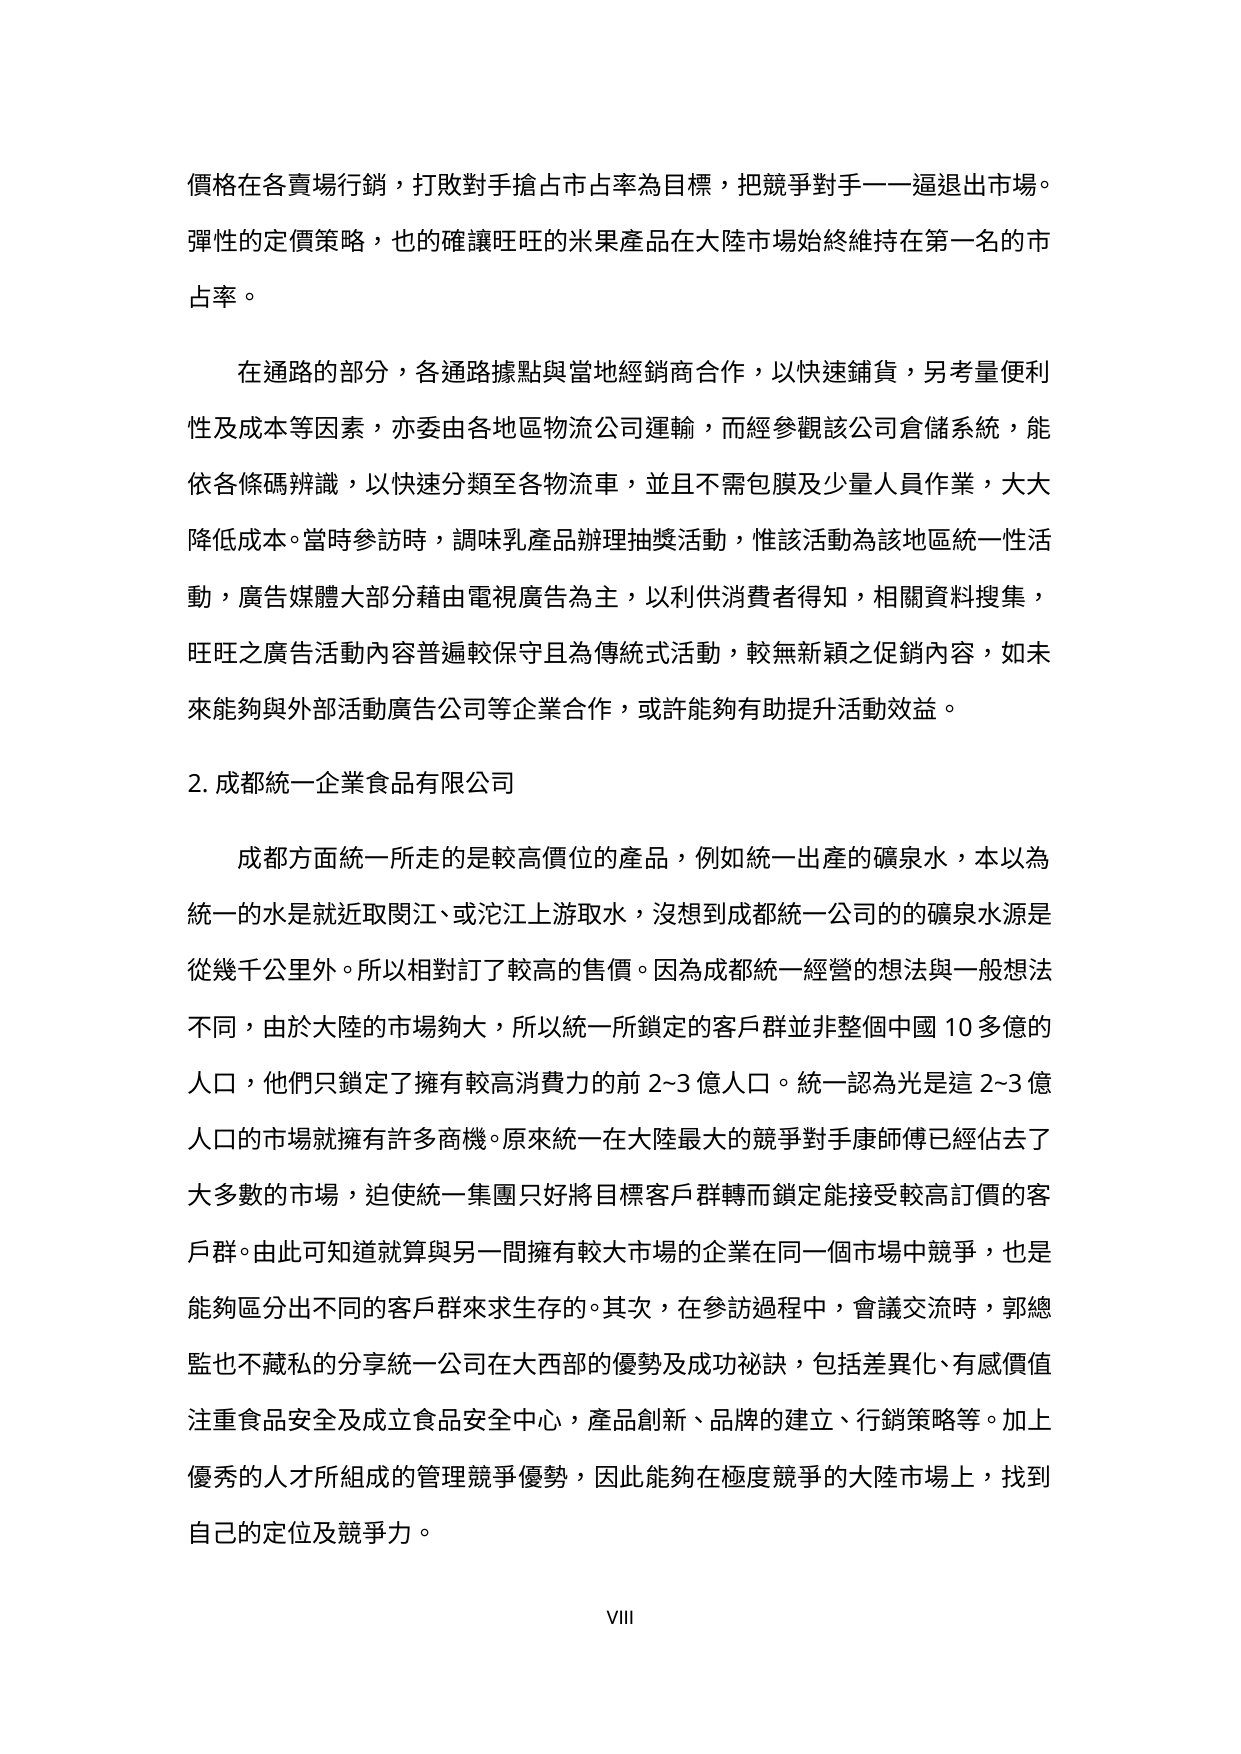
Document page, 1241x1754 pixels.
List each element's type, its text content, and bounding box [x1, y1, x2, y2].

text 2. 成都統一企業食品有限公司 [187, 763, 1053, 801]
text 成都方面統一所走的是較高價位的產品，例如統一出產的礦泉水，本以為統一的水是就近取閔江、或沱江上游取水，沒想到成都統一公司的的礦泉水源是從幾千公里外。所以相對訂了較高的售價。因為成都統一經營的想法與一般想法不同，由於大陸的市場夠大，所以統一所鎖定的客戶群並非整個中國10多億的人口，他們只鎖定了擁有較高消費力的前2~3億人口。統一認為光是這2~3億人口的市場就擁有許多商機。原來統一在大陸最大的競爭對手康師傅已經佔去了大多數的市場，迫使統一集團只好將目標客戶群轉而鎖定能接受較高訂價的客戶群。由此可知道就算與另一間擁有較大市場的企業在同一個市場中競爭，也是能夠區分出不同的客戶群來求生存的。其次，在參訪過程中，會議交流時，郭總監也不藏私的分享統一公司在大西部的優勢及成功祕訣，包括差異化、有感價值、注重食品安全及成立食品安全中心，產品創新、品牌的建立、行銷策略等。加上優秀的人才所組成的管理競爭優勢，因此能夠在極度競爭的大陸市場上，找到自己的定位及競爭力。 [187, 838, 1053, 1550]
text 旺旺的產品定位為休閒零食，主要客群為兒童及從小已熟悉旺旺產品的成人。其在電視兒童節目以廣告行銷品牌形象，在中國已深植人心。旺旺產品的口味全國一致，大眾接受度頗高，近年來旺旺米果推出許多口味，如：海苔口味、京醬口味等等，讓消費者能有更多的選擇。其中原旺旺品牌符號雖在台灣目前消費者市場已為不具時代感，時下社會較難接受，但在中國市場卻相反，這也是起初打入中國市場一重要要素之一。主、副品牌是針對不同的市場需求推出不同品牌並制定不同價格，這樣的策略可讓不同的顧客選擇最符合他們需求的產品，增加消費者效用。主副品牌的搭配，主品牌以質量取勝，維持初衷以跳脫低價混戰，以「旺旺」品牌經營高檔市場，採行高價格策略以合理反映產品的差異價值，而這方面穩定的獲利挹注在副品牌的銷售上。副品牌往往不計成本的販賣，以低價格在各賣場行銷，打敗對手搶占市占率為目標，把競爭對手一一逼退出市場。彈性的定價策略，也的確讓旺旺的米果產品在大陸市場始終維持在第一名的市占率。 [187, 164, 1053, 314]
text 在通路的部分，各通路據點與當地經銷商合作，以快速鋪貨，另考量便利性及成本等因素，亦委由各地區物流公司運輸，而經參觀該公司倉儲系統，能依各條碼辨識，以快速分類至各物流車，並且不需包膜及少量人員作業，大大降低成本。當時參訪時，調味乳產品辦理抽獎活動，惟該活動為該地區統一性活動，廣告媒體大部分藉由電視廣告為主，以利供消費者得知，相關資料搜集，旺旺之廣告活動內容普遍較保守且為傳統式活動，較無新穎之促銷內容，如未來能夠與外部活動廣告公司等企業合作，或許能夠有助提升活動效益。 [187, 351, 1053, 726]
